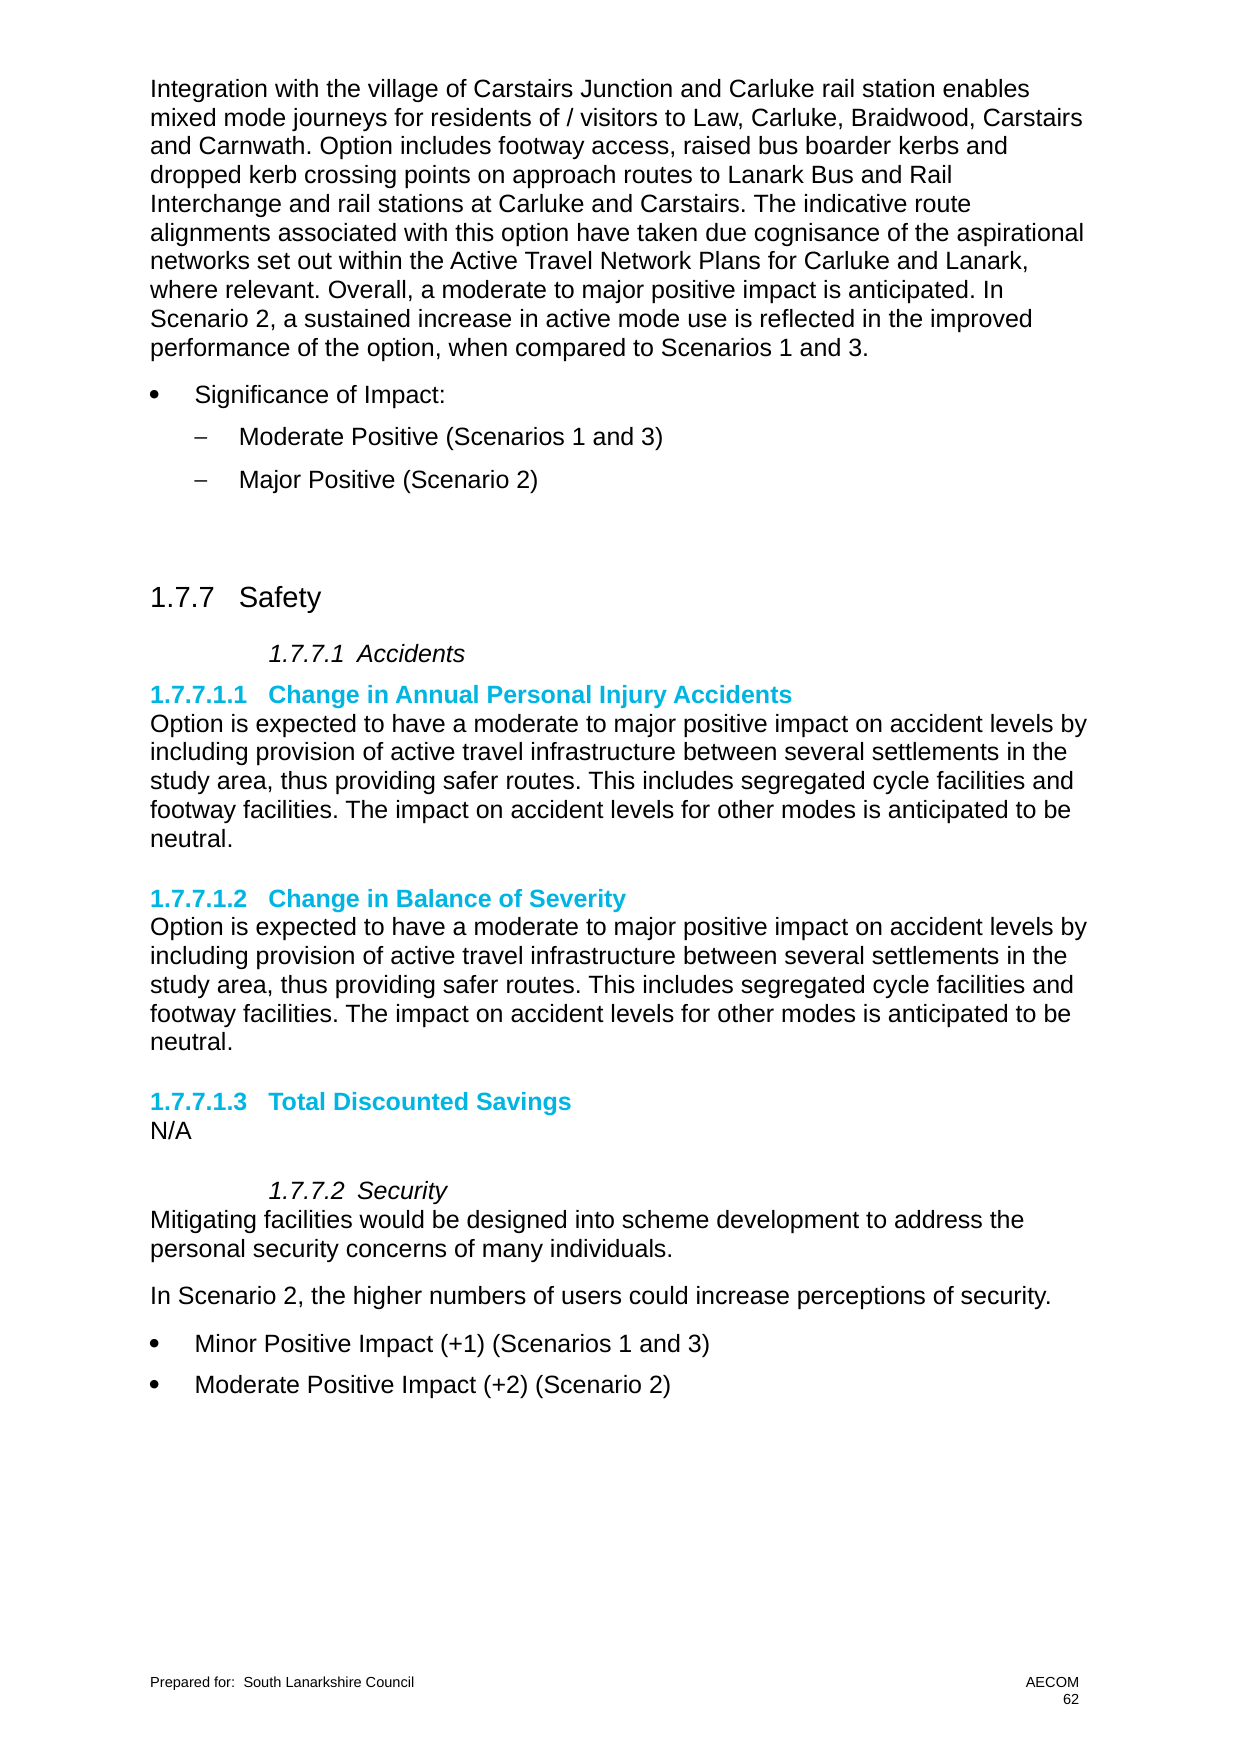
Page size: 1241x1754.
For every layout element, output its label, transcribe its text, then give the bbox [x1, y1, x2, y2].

list Minor Positive Impact (+1) (Scenarios 1 and 3) [150, 1328, 1090, 1357]
list Significance of Impact: [150, 380, 1090, 409]
list Moderate Positive Impact (+2) (Scenario 2) [150, 1370, 1090, 1399]
text Mitigating facilities would be designed into scheme development to address the personal security concerns of many individuals. [150, 1205, 1090, 1262]
subtitle Security [268, 1176, 1090, 1205]
text Integration with the village of Carstairs Junction and Carluke rail station enables mixed mode journeys for residents of / visitors to Law, Carluke, Braidwood, Carstairs and Carnwath. Option includes footway access, raised bus boarder kerbs and dropped kerb crossing points on approach routes to Lanark Bus and Rail Interchange and rail stations at Carluke and Carstairs. The indicative route alignments associated with this option have taken due cognisance of the aspirational networks set out within the Active Travel Network Plans for Carluke and Lanark, where relevant. Overall, a moderate to major positive impact is anticipated. In Scenario 2, a sustained increase in active mode use is reflected in the improved performance of the option, when compared to Scenarios 1 and 3. [150, 74, 1090, 361]
subtitle Change in Annual Personal Injury Accidents [150, 680, 1090, 708]
subtitle Total Discounted Savings [150, 1087, 1090, 1116]
subtitle Change in Balance of Severity [150, 883, 1090, 912]
subtitle Safety [150, 580, 1090, 613]
text In Scenario 2, the higher numbers of users could increase perceptions of security. [150, 1281, 1090, 1310]
text Option is expected to have a moderate to major positive impact on accident levels by including provision of active travel infrastructure between several settlements in the study area, thus providing safer routes. This includes segregated cycle facilities and footway facilities. The impact on accident levels for other modes is anticipated to be neutral. [150, 708, 1090, 852]
list Major Positive (Scenario 2) [194, 464, 1090, 495]
subtitle Accidents [268, 638, 1090, 667]
text Option is expected to have a moderate to major positive impact on accident levels by including provision of active travel infrastructure between several settlements in the study area, thus providing safer routes. This includes segregated cycle facilities and footway facilities. The impact on accident levels for other modes is anticipated to be neutral. [150, 912, 1090, 1056]
text N/A [150, 1116, 1090, 1145]
list Moderate Positive (Scenarios 1 and 3) [194, 421, 1090, 452]
